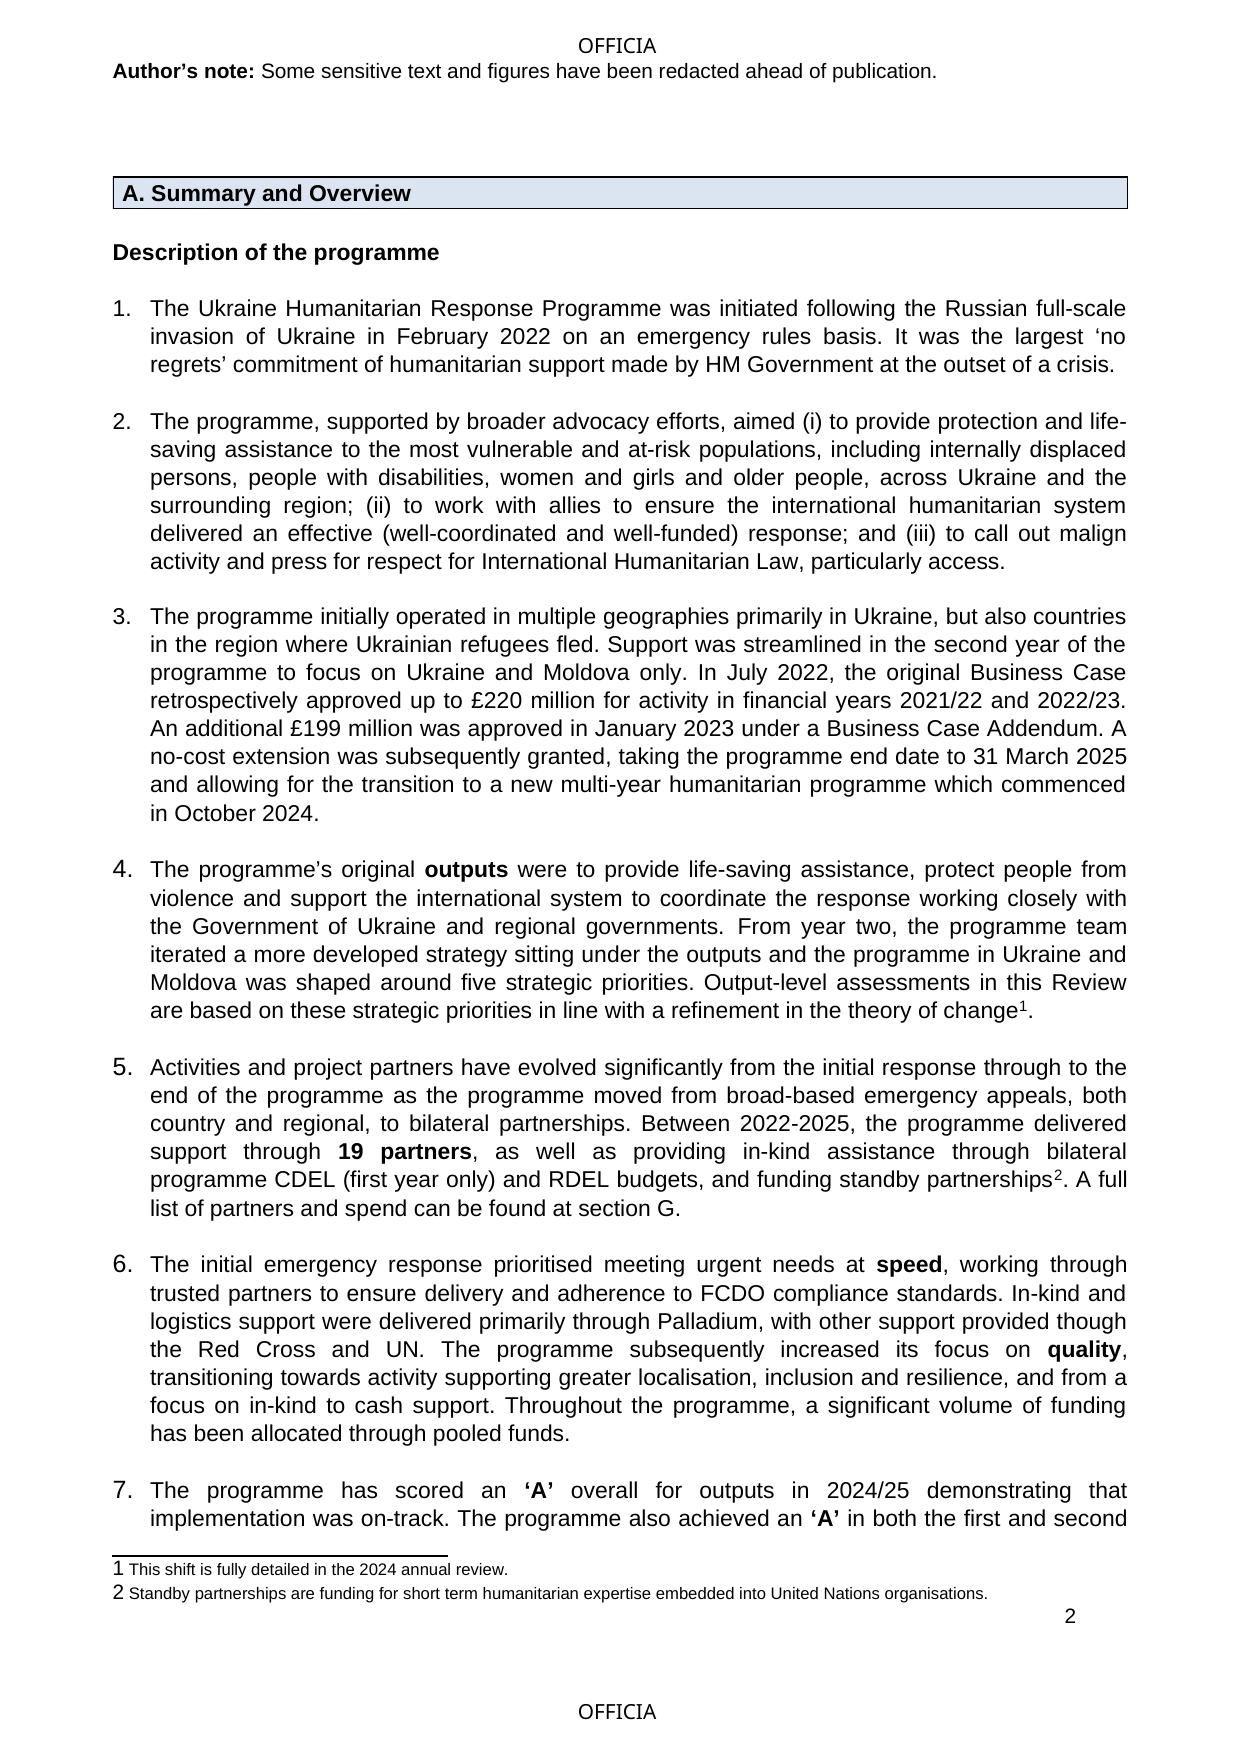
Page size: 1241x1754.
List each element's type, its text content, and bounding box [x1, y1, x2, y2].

list The programme initially operated in multiple geographies primarily in Ukraine, but also countries in the region where Ukrainian refugees fled. Support was streamlined in the second year of the programme to focus on Ukraine and Moldova only. In July 2022, the original Business Case retrospectively approved up to £220 million for activity in financial years 2021/22 and 2022/23. An additional £199 million was approved in January 2023 under a Business Case Addendum. A no-cost extension was subsequently granted, taking the programme end date to 31 March 2025 and allowing for the transition to a new multi-year humanitarian programme which commenced in October 2024. [112, 603, 1128, 826]
list The initial emergency response prioritised meeting urgent needs at speed, working through trusted partners to ensure delivery and adherence to FCDO compliance standards. In-kind and logistics support were delivered primarily through Palladium, with other support provided though the Red Cross and UN. The programme subsequently increased its focus on quality, transitioning towards activity supporting greater localisation, inclusion and resilience, and from a focus on in-kind to cash support. Throughout the programme, a significant volume of funding has been allocated through pooled funds. [112, 1249, 1128, 1447]
list This shift is fully detailed in the 2024 annual review. [112, 1556, 1128, 1580]
list The programme, supported by broader advocacy efforts, aimed (i) to provide protection and life-saving assistance to the most vulnerable and at-risk populations, including internally displaced persons, people with disabilities, women and girls and older people, across Ukraine and the surrounding region; (ii) to work with allies to ensure the international humanitarian system delivered an effective (well-coordinated and well-funded) response; and (iii) to call out malign activity and press for respect for International Humanitarian Law, particularly access. [112, 408, 1128, 574]
list The programme’s original outputs were to provide life-saving assistance, protect people from violence and support the international system to coordinate the response working closely with the Government of Ukraine and regional governments. From year two, the programme team iterated a more developed strategy sitting under the outputs and the programme in Ukraine and Moldova was shaped around five strategic priorities. Output-level assessments in this Review are based on these strategic priorities in line with a refinement in the theory of change. [112, 854, 1128, 1023]
list Standby partnerships are funding for short term humanitarian expertise embedded into United Nations organisations. [112, 1580, 1128, 1604]
subtitle A. Summary and Overview [114, 178, 1127, 208]
list The programme has scored an ‘A’ overall for outputs in 2024/25 demonstrating that implementation was on-track. The programme also achieved an ‘A’ in both the first and second [112, 1475, 1128, 1532]
text Description of the programme [112, 239, 1128, 265]
list Activities and project partners have evolved significantly from the initial response through to the end of the programme as the programme moved from broad-based emergency appeals, both country and regional, to bilateral partnerships. Between 2022-2025, the programme delivered support through 19 partners, as well as providing in-kind assistance through bilateral programme CDEL (first year only) and RDEL budgets, and funding standby partnerships. A full list of partners and spend can be found at section G. [112, 1052, 1128, 1221]
list The Ukraine Humanitarian Response Programme was initiated following the Russian full-scale invasion of Ukraine in February 2022 on an emergency rules basis. It was the largest ‘no regrets’ commitment of humanitarian support made by HM Government at the outset of a crisis. [112, 295, 1128, 378]
